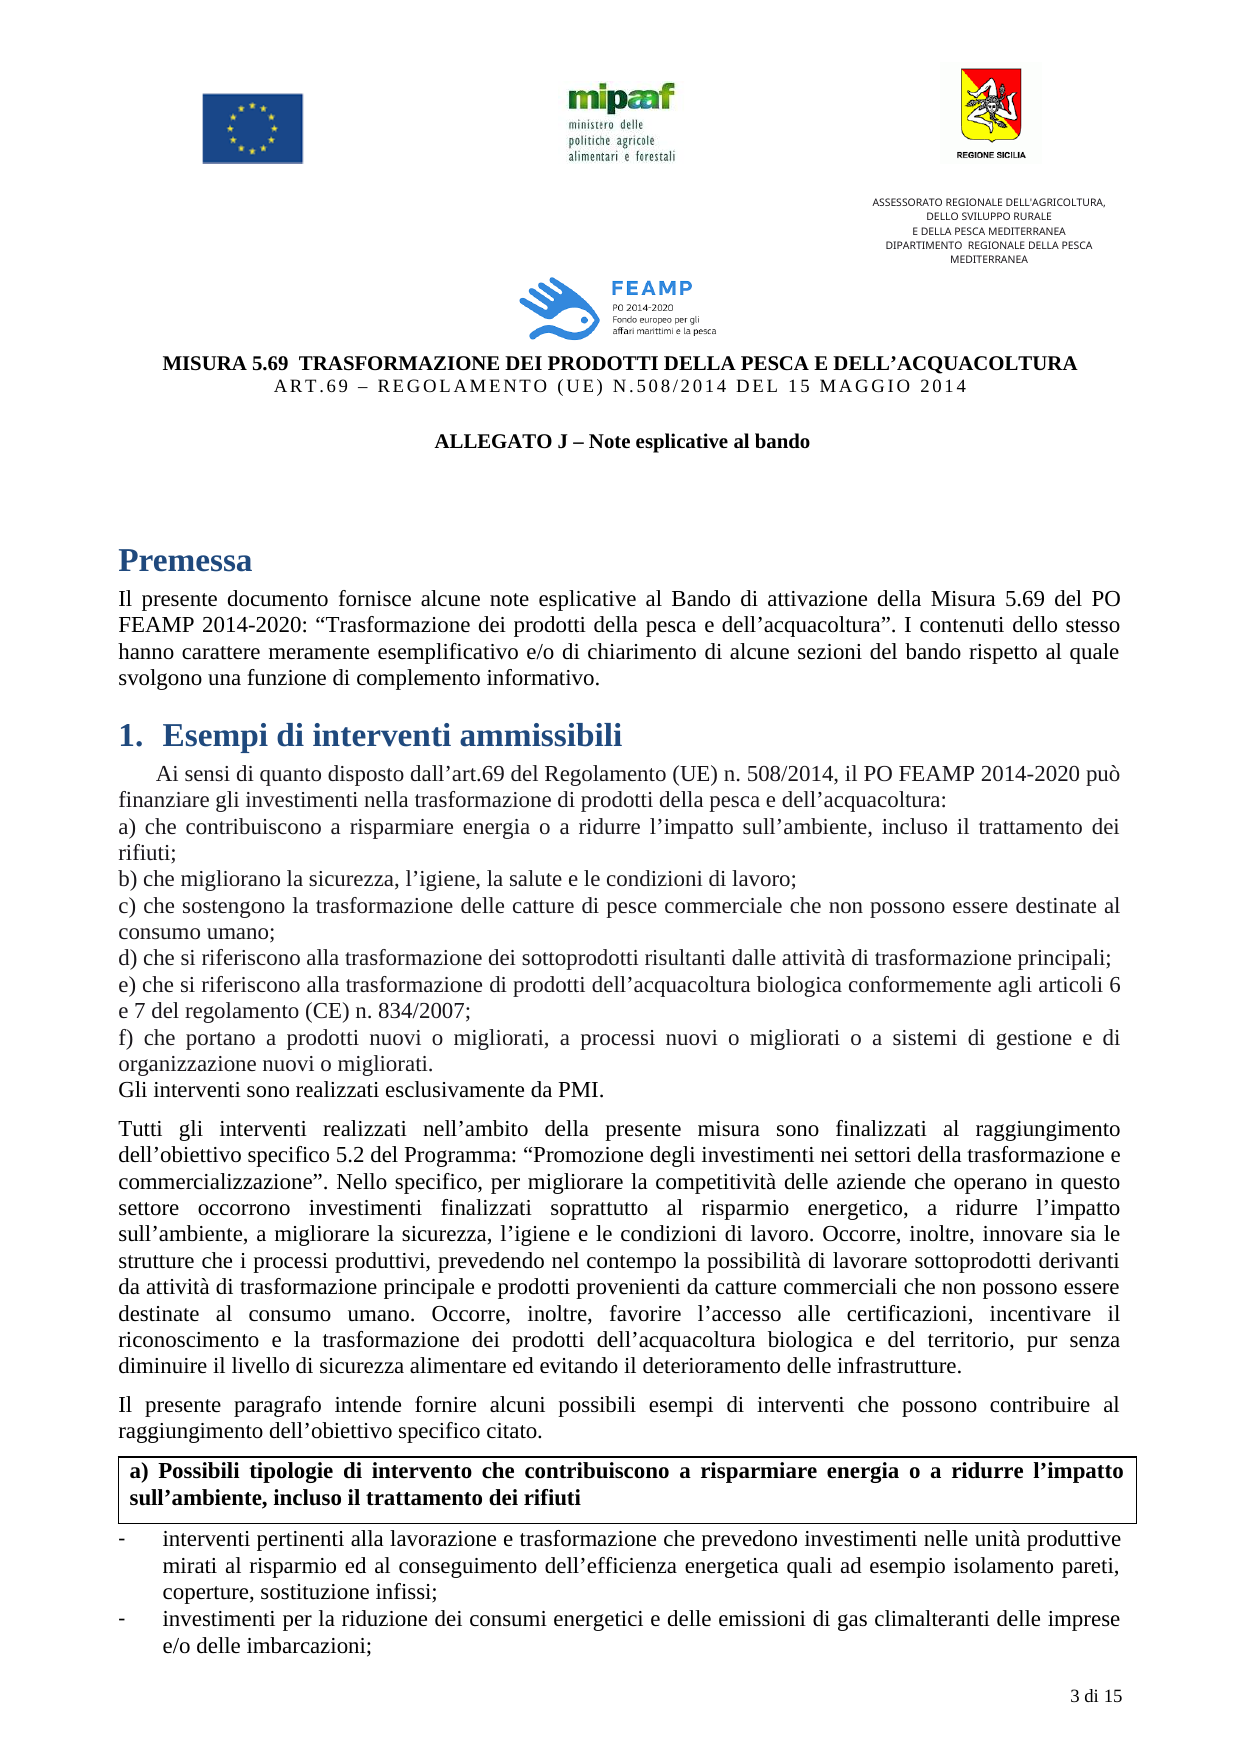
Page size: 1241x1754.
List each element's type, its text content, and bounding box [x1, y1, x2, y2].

text f) che portano a prodotti nuovi o migliorati, a processi nuovi o migliorati o a sistemi di gestione e di organizzazione nuovi o migliorati. [118, 1023, 1122, 1076]
text Il presente paragrafo intende fornire alcuni possibili esempi di interventi che possono contribuire al raggiungimento dell’obiettivo specifico citato. [118, 1391, 1122, 1444]
list interventi pertinenti alla lavorazione e trasformazione che prevedono investimenti nelle unità produttive mirati al risparmio ed al conseguimento dell’efficienza energetica quali ad esempio isolamento pareti, coperture, sostituzione infissi; [118, 1524, 1122, 1604]
picture [512, 266, 728, 351]
text e) che si riferiscono alla trasformazione di prodotti dell’acquacoltura biologica conformemente agli articoli 6 e 7 del regolamento (CE) n. 834/2007; [118, 971, 1122, 1023]
picture [202, 93, 305, 164]
picture [558, 81, 685, 164]
subtitle Premessa [118, 540, 1122, 579]
text Il presente documento fornisce alcune note esplicative al Bando di attivazione della Misura 5.69 del PO FEAMP 2014-2020: “Trasformazione dei prodotti della pesca e dell’acquacoltura”. I contenuti dello stesso hanno carattere meramente esemplificativo e/o di chiarimento di alcune sezioni del bando rispetto al quale svolgono una funzione di complemento informativo. [118, 585, 1122, 690]
picture [940, 62, 1042, 164]
text b) che migliorano la sicurezza, l’igiene, la salute e le condizioni di lavoro; [118, 865, 1122, 892]
text Tutti gli interventi realizzati nell’ambito della presente misura sono finalizzati al raggiungimento dell’obiettivo specifico 5.2 del Programma: “Promozione degli investimenti nei settori della trasformazione e commercializzazione”. Nello specifico, per migliorare la competitività delle aziende che operano in questo settore occorrono investimenti finalizzati soprattutto al risparmio energetico, a ridurre l’impatto sull’ambiente, a migliorare la sicurezza, l’igiene e le condizioni di lavoro. Occorre, inoltre, innovare sia le strutture che i processi produttivi, prevedendo nel contempo la possibilità di lavorare sottoprodotti derivanti da attività di trasformazione principale e prodotti provenienti da catture commerciali che non possono essere destinate al consumo umano. Occorre, inoltre, favorire l’accesso alle certificazioni, incentivare il riconoscimento e la trasformazione dei prodotti dell’acquacoltura biologica e del territorio, pur senza diminuire il livello di sicurezza alimentare ed evitando il deterioramento delle infrastrutture. [118, 1115, 1122, 1379]
text Gli interventi sono realizzati esclusivamente da PMI. [118, 1076, 1122, 1103]
table_header a) Possibili tipologie di intervento che contribuiscono a risparmiare energia o a ridurre l’impatto sull’ambiente, incluso il trattamento dei rifiuti [119, 1458, 1136, 1523]
text c) che sostengono la trasformazione delle catture di pesce commerciale che non possono essere destinate al consumo umano; [118, 892, 1122, 944]
text d) che si riferiscono alla trasformazione dei sottoprodotti risultanti dalle attività di trasformazione principali; [118, 944, 1122, 971]
text Ai sensi di quanto disposto dall’art.69 del Regolamento (UE) n. 508/2014, il PO FEAMP 2014-2020 può finanziare gli investimenti nella trasformazione di prodotti della pesca e dell’acquacoltura: [118, 760, 1122, 813]
text a) che contribuiscono a risparmiare energia o a ridurre l’impatto sull’ambiente, incluso il trattamento dei rifiuti; [118, 813, 1122, 865]
subtitle Esempi di interventi ammissibili [118, 715, 1122, 754]
list investimenti per la riduzione dei consumi energetici e delle emissioni di gas climalteranti delle imprese e/o delle imbarcazioni; [118, 1604, 1122, 1659]
